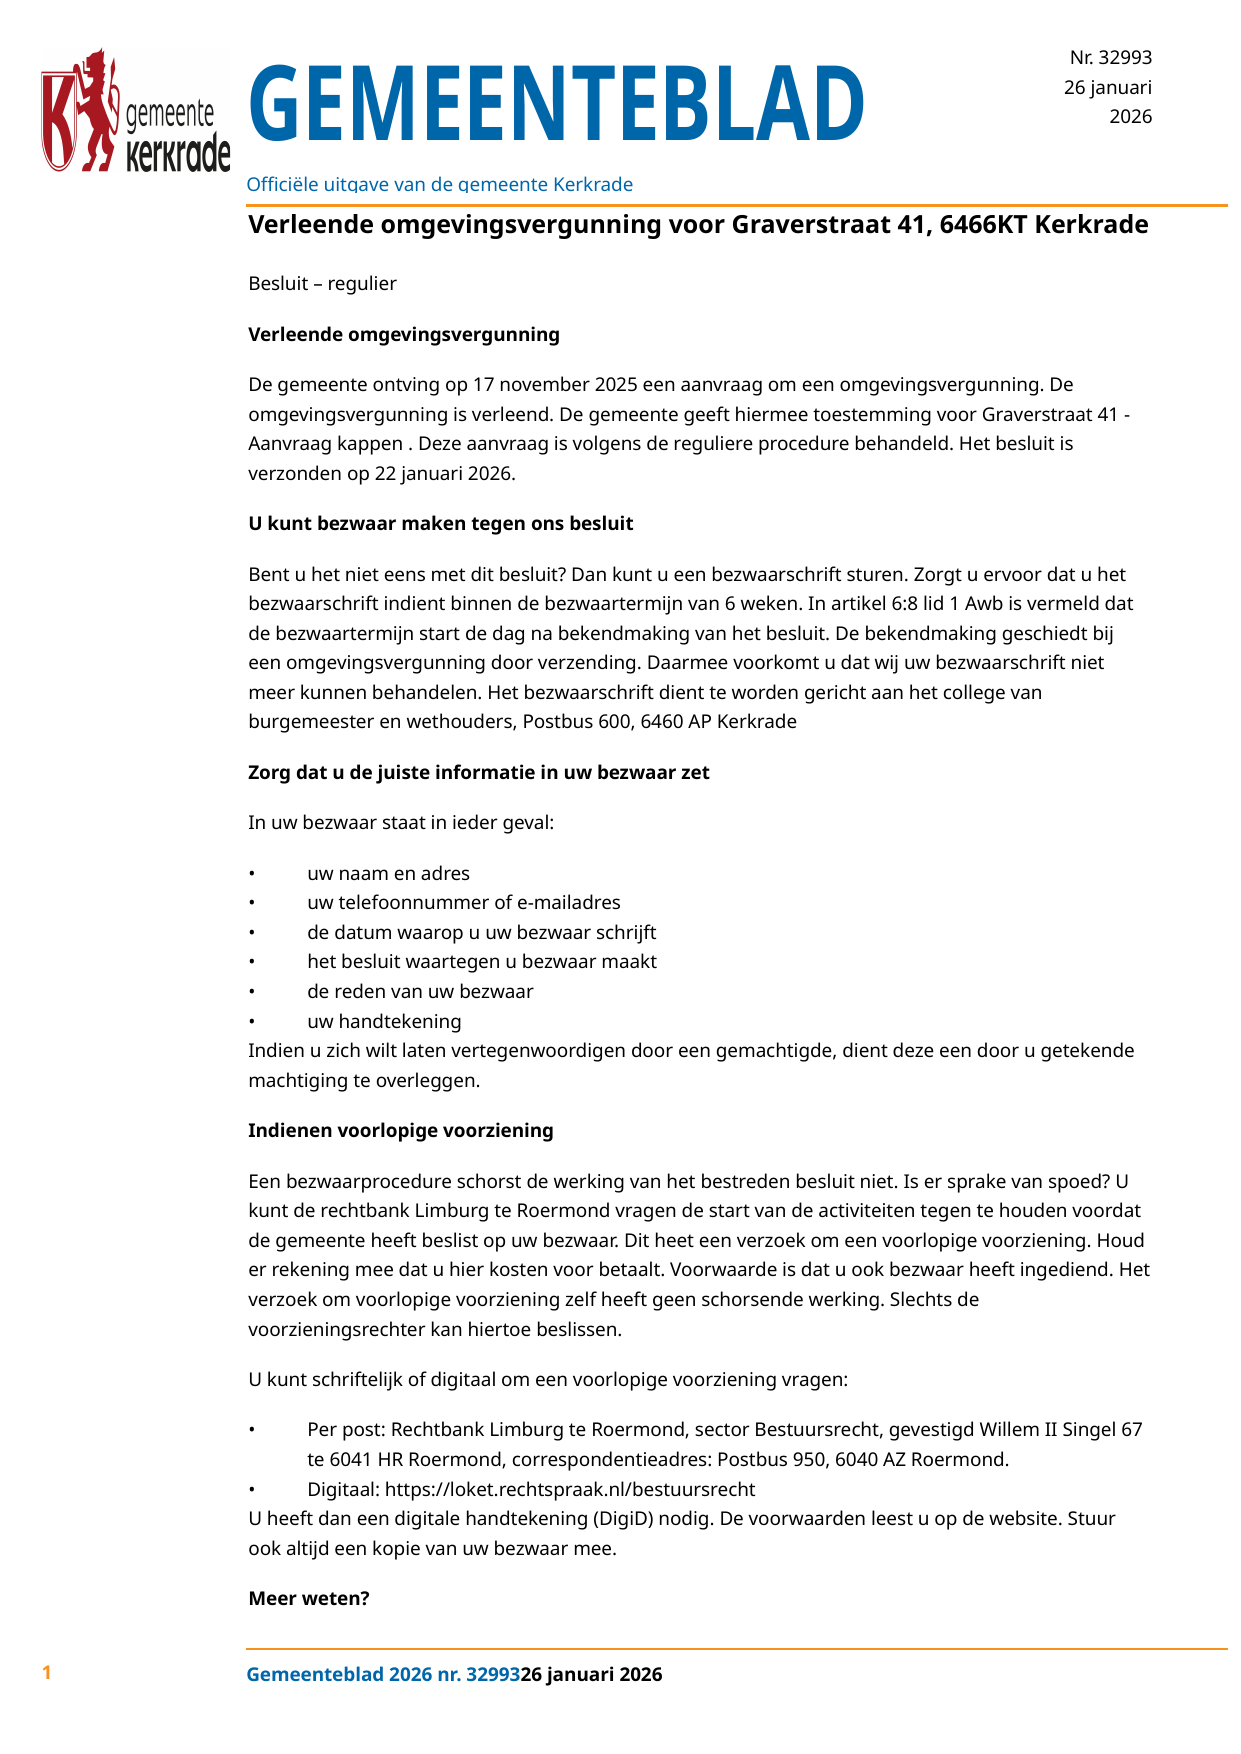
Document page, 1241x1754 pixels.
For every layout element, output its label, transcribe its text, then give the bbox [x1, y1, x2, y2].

text In uw bezwaar staat in ieder geval: [248, 809, 1152, 835]
text Meer weten? [248, 1585, 1152, 1611]
text Verleende omgevingsvergunning [248, 321, 1152, 346]
list Digitaal: https://loket.rechtspraak.nl/bestuursrecht [248, 1476, 1152, 1501]
list uw telefoonnummer of e-mailadres [248, 889, 1152, 915]
list de reden van uw bezwaar [248, 978, 1152, 1004]
text U kunt bezwaar maken tegen ons besluit [248, 510, 1152, 536]
list het besluit waartegen u bezwaar maakt [248, 949, 1152, 974]
text Verleende omgevingsvergunning voor Graverstraat 41, 6466KT Kerkrade [248, 207, 1152, 241]
list de datum waarop u uw bezwaar schrijft [248, 919, 1152, 945]
text De gemeente ontving op 17 november 2025 een aanvraag om een omgevingsvergunning. De omgevingsvergunning is verleend. De gemeente geeft hiermee toestemming voor Graverstraat 41 - Aanvraag kappen . Deze aanvraag is volgens de reguliere procedure behandeld. Het besluit is verzonden op 22 januari 2026. [248, 371, 1152, 486]
text Besluit – regulier [248, 270, 1152, 296]
list Per post: Rechtbank Limburg te Roermond, sector Bestuursrecht, gevestigd Willem II Singel 67 te 6041 HR Roermond, correspondentieadres: Postbus 950, 6040 AZ Roermond. [248, 1417, 1152, 1472]
text U heeft dan een digitale handtekening (DigiD) nodig. De voorwaarden leest u op de website. Stuur ook altijd een kopie van uw bezwaar mee. [248, 1505, 1152, 1561]
text U kunt schriftelijk of digitaal om een voorlopige voorziening vragen: [248, 1366, 1152, 1392]
text Indienen voorlopige voorziening [248, 1117, 1152, 1143]
text Zorg dat u de juiste informatie in uw bezwaar zet [248, 759, 1152, 785]
list uw handtekening [248, 1008, 1152, 1033]
text Een bezwaarprocedure schorst de werking van het bestreden besluit niet. Is er sprake van spoed? U kunt de rechtbank Limburg te Roermond vragen de start van de activiteiten tegen te houden voordat de gemeente heeft beslist op uw bezwaar. Dit heet een verzoek om een voorlopige voorziening. Houd er rekening mee dat u hier kosten voor betaalt. Voorwaarde is dat u ook bezwaar heeft ingediend. Het verzoek om voorlopige voorziening zelf heeft geen schorsende werking. Slechts de voorzieningsrechter kan hiertoe beslissen. [248, 1168, 1152, 1341]
picture [41, 47, 231, 172]
list uw naam en adres [248, 860, 1152, 886]
text Indien u zich wilt laten vertegenwoordigen door een gemachtigde, dient deze een door u getekende machtiging te overleggen. [248, 1037, 1152, 1093]
text Bent u het niet eens met dit besluit? Dan kunt u een bezwaarschrift sturen. Zorgt u ervoor dat u het bezwaarschrift indient binnen de bezwaartermijn van 6 weken. In artikel 6:8 lid 1 Awb is vermeld dat de bezwaartermijn start de dag na bekendmaking van het besluit. De bekendmaking geschiedt bij een omgevingsvergunning door verzending. Daarmee voorkomt u dat wij uw bezwaarschrift niet meer kunnen behandelen. Het bezwaarschrift dient te worden gericht aan het college van burgemeester en wethouders, Postbus 600, 6460 AP Kerkrade [248, 561, 1152, 734]
